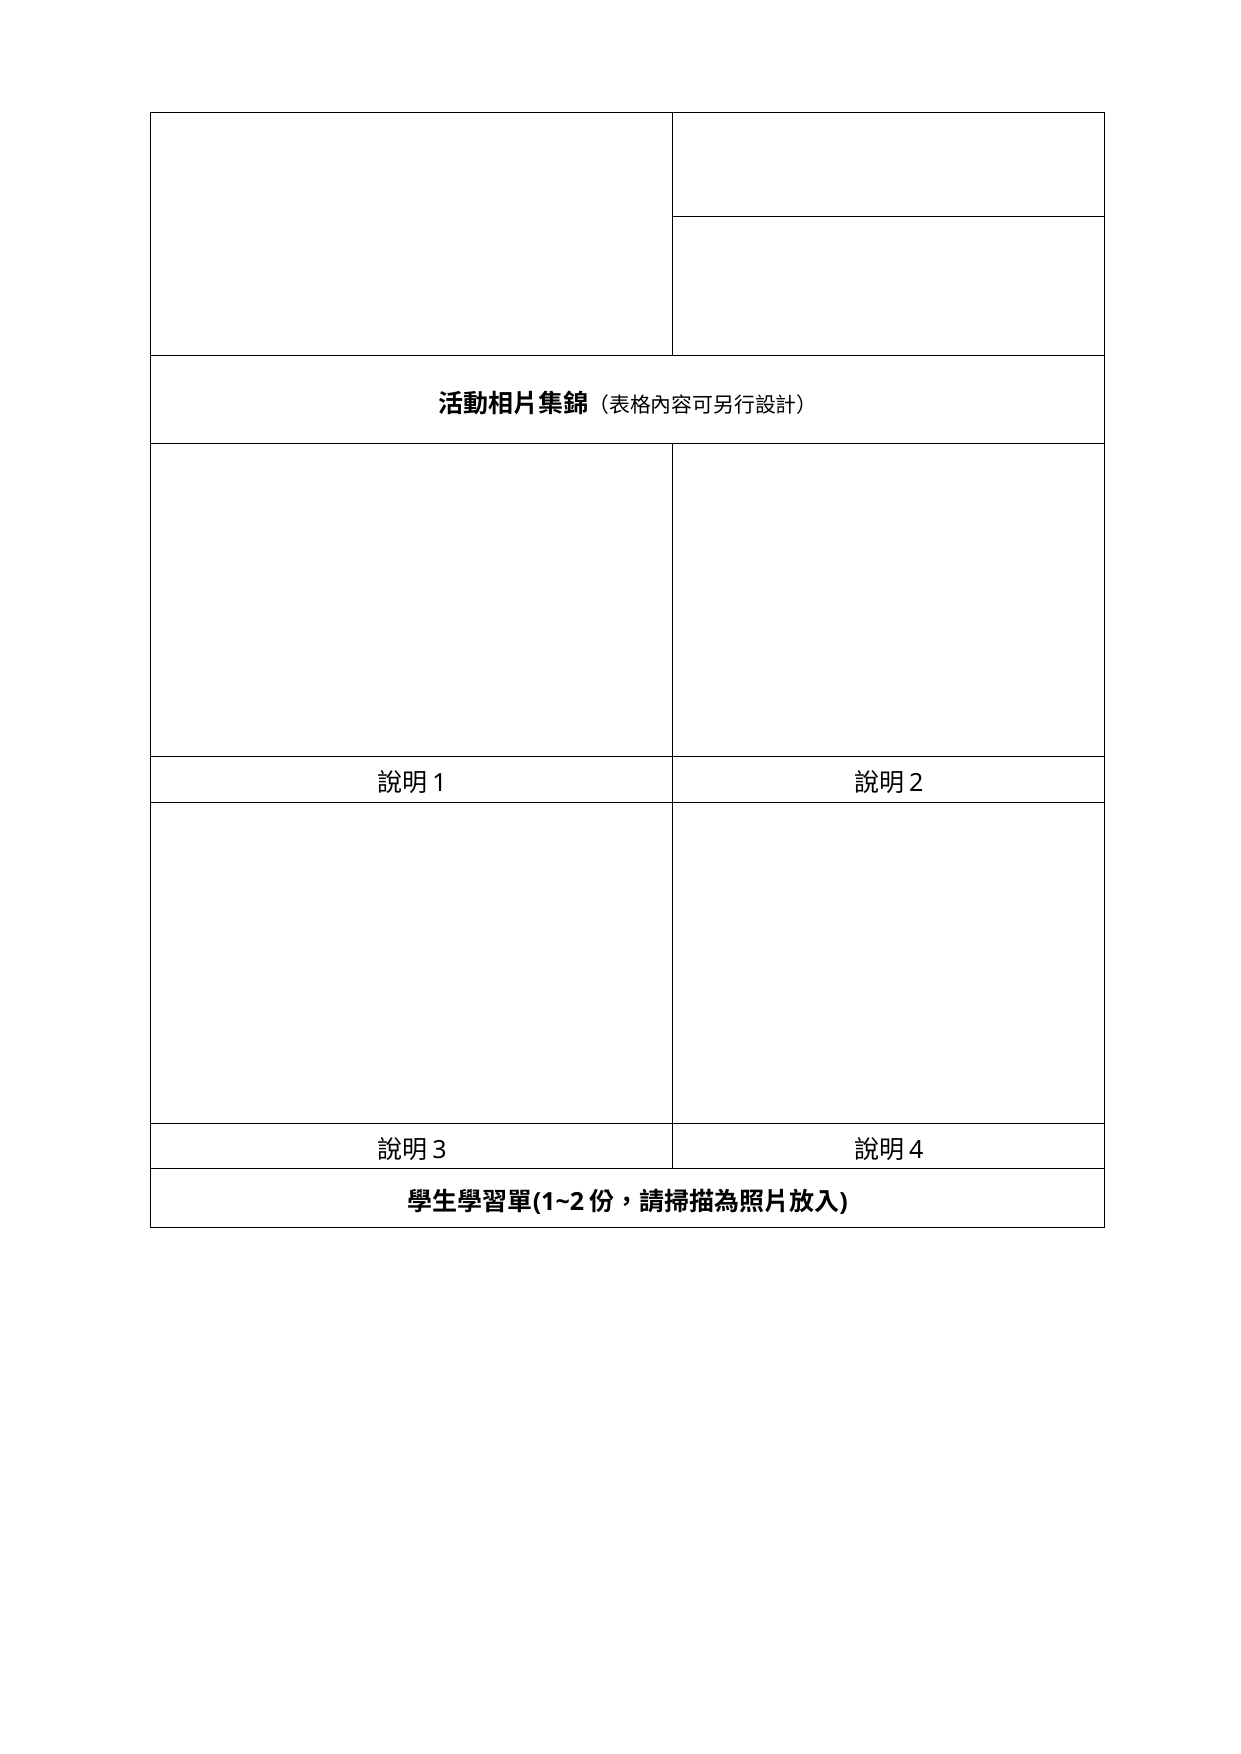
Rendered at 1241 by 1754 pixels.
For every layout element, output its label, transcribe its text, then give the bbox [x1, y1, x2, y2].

table_cell 說明4 [673, 1124, 1104, 1168]
table_cell 說明1 [151, 757, 672, 802]
table_cell 說明3 [151, 1124, 672, 1168]
table_cell 活動相片集錦（表格內容可另行設計） [151, 356, 1104, 443]
table_cell [673, 444, 1104, 756]
table_cell [151, 803, 672, 1123]
table_cell [151, 444, 672, 756]
table_cell [673, 217, 1104, 355]
table_cell [151, 113, 672, 355]
table_cell [673, 803, 1104, 1123]
table_cell 學生學習單(1~2份，請掃描為照片放入) [151, 1169, 1104, 1227]
table_cell [673, 113, 1104, 216]
table_cell 說明2 [673, 757, 1104, 802]
